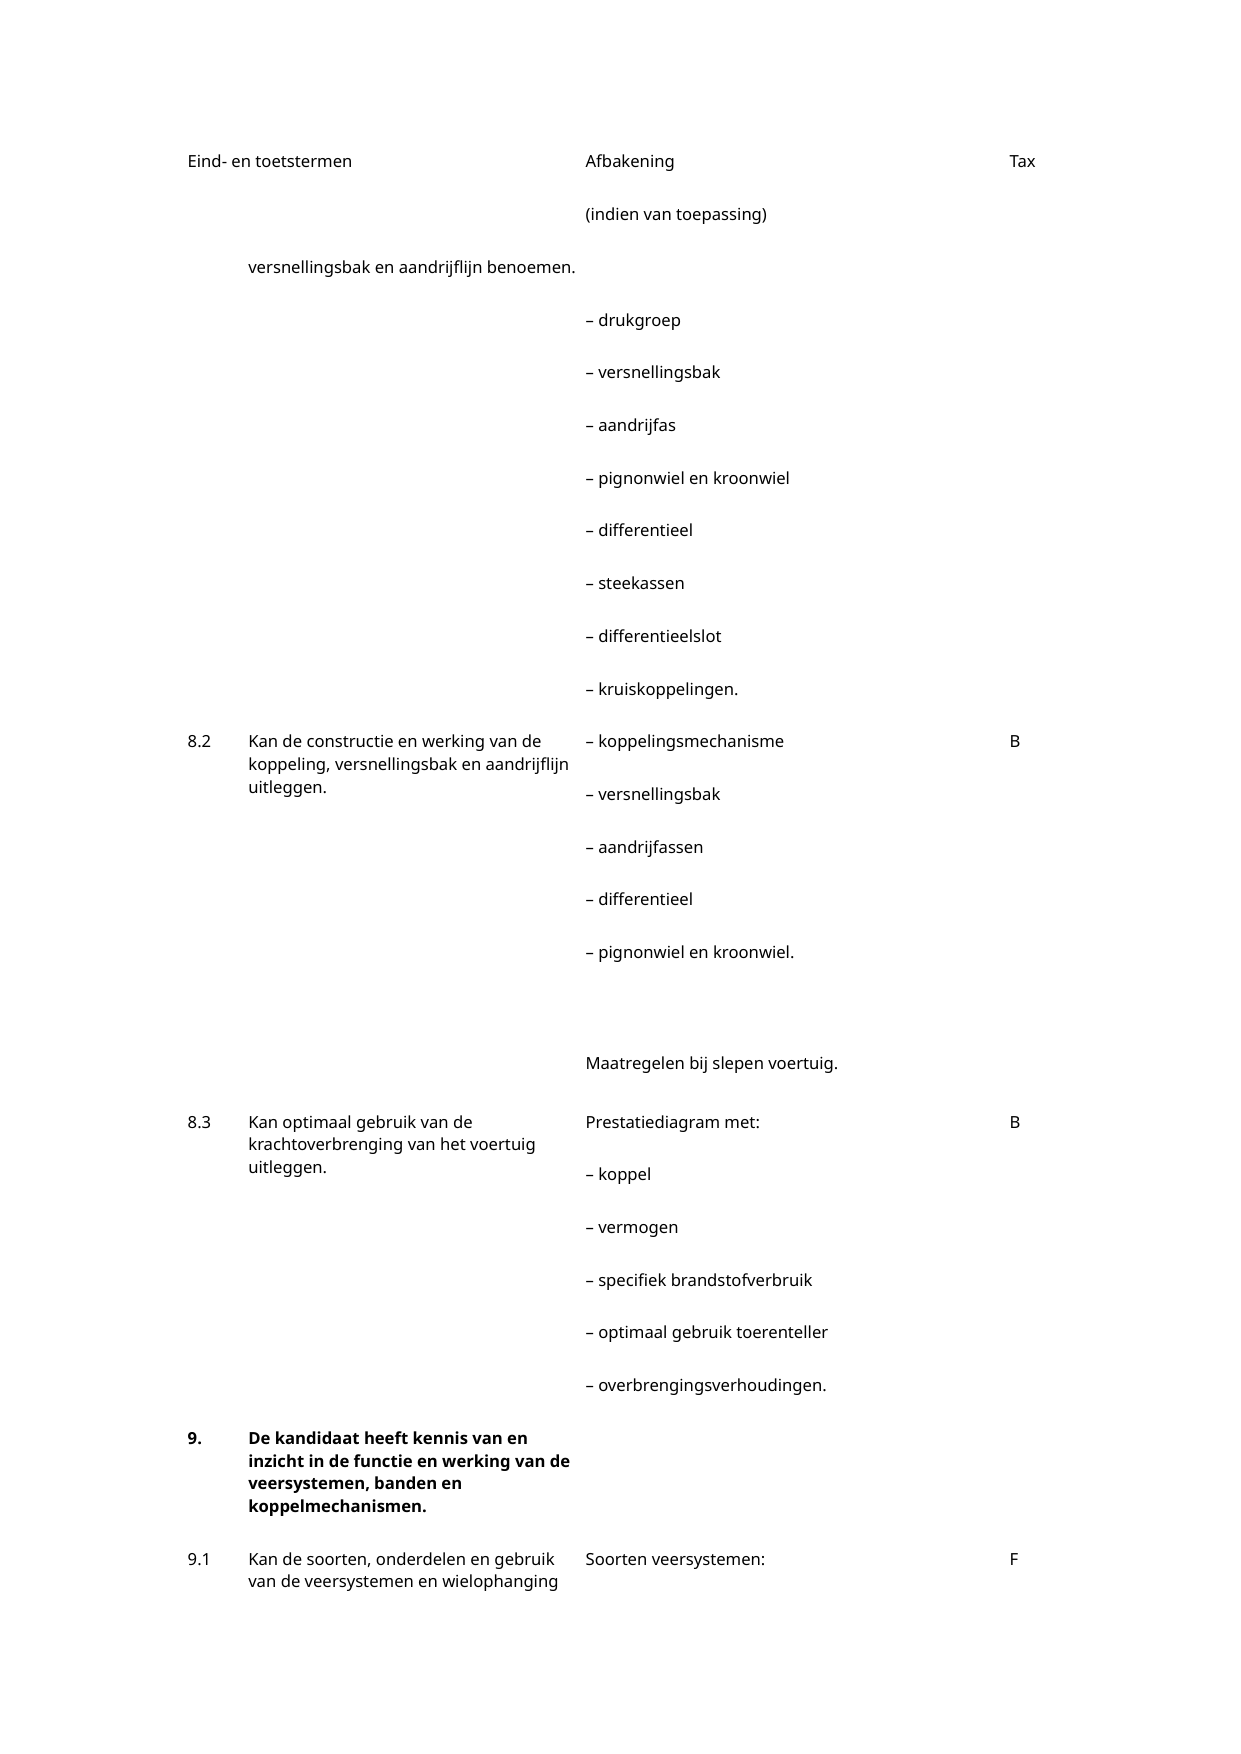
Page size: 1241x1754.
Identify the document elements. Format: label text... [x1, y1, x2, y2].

table_cell Kan de soorten, onderdelen en gebruik van de veersystemen en wielophanging [248, 1547, 585, 1600]
table_cell versnellingsbak en aandrijflijn benoemen. [248, 255, 585, 730]
table_cell B [1009, 1110, 1053, 1426]
table_cell 9.1 [188, 1547, 248, 1600]
table_header Afbakening (indien van toepassing) [585, 150, 1009, 255]
table_cell Soorten veersystemen: [585, 1547, 1009, 1600]
table_cell Kan de constructie en werking van de koppeling, versnellingsbak en aandrijflijn uitleggen. [248, 730, 585, 993]
table_cell [248, 1052, 585, 1110]
table_cell [188, 993, 248, 1052]
table_cell [188, 255, 248, 730]
table_cell B [1009, 730, 1053, 993]
table_cell – drukgroep – versnellingsbak – aandrijfas – pignonwiel en kroonwiel – differentieel – steekassen – differentieelslot – kruiskoppelingen. [585, 255, 1009, 730]
table_cell [585, 1426, 1009, 1547]
table_cell Prestatiediagram met: – koppel – vermogen – specifiek brandstofverbruik – optimaal gebruik toerenteller – overbrengingsverhoudingen. [585, 1110, 1009, 1426]
table_cell [248, 993, 585, 1052]
table_cell F [1009, 1547, 1053, 1600]
table_cell [1009, 1052, 1053, 1110]
table_header Eind- en toetstermen [188, 150, 585, 255]
table_cell [585, 993, 1009, 1052]
table_cell [1009, 993, 1053, 1052]
table_cell Maatregelen bij slepen voertuig. [585, 1052, 1009, 1110]
table_header Tax [1009, 150, 1053, 255]
table_cell [188, 1052, 248, 1110]
table_cell 8.2 [188, 730, 248, 993]
table_cell Kan optimaal gebruik van de krachtoverbrenging van het voertuig uitleggen. [248, 1110, 585, 1426]
table_cell 8.3 [188, 1110, 248, 1426]
table_cell De kandidaat heeft kennis van en inzicht in de functie en werking van de veersystemen, banden en koppelmechanismen. [248, 1426, 585, 1547]
table_cell [1009, 1426, 1053, 1547]
table_cell 9. [188, 1426, 248, 1547]
table_cell – koppelingsmechanisme – versnellingsbak – aandrijfassen – differentieel – pignonwiel en kroonwiel. [585, 730, 1009, 993]
table_cell [1009, 255, 1053, 730]
